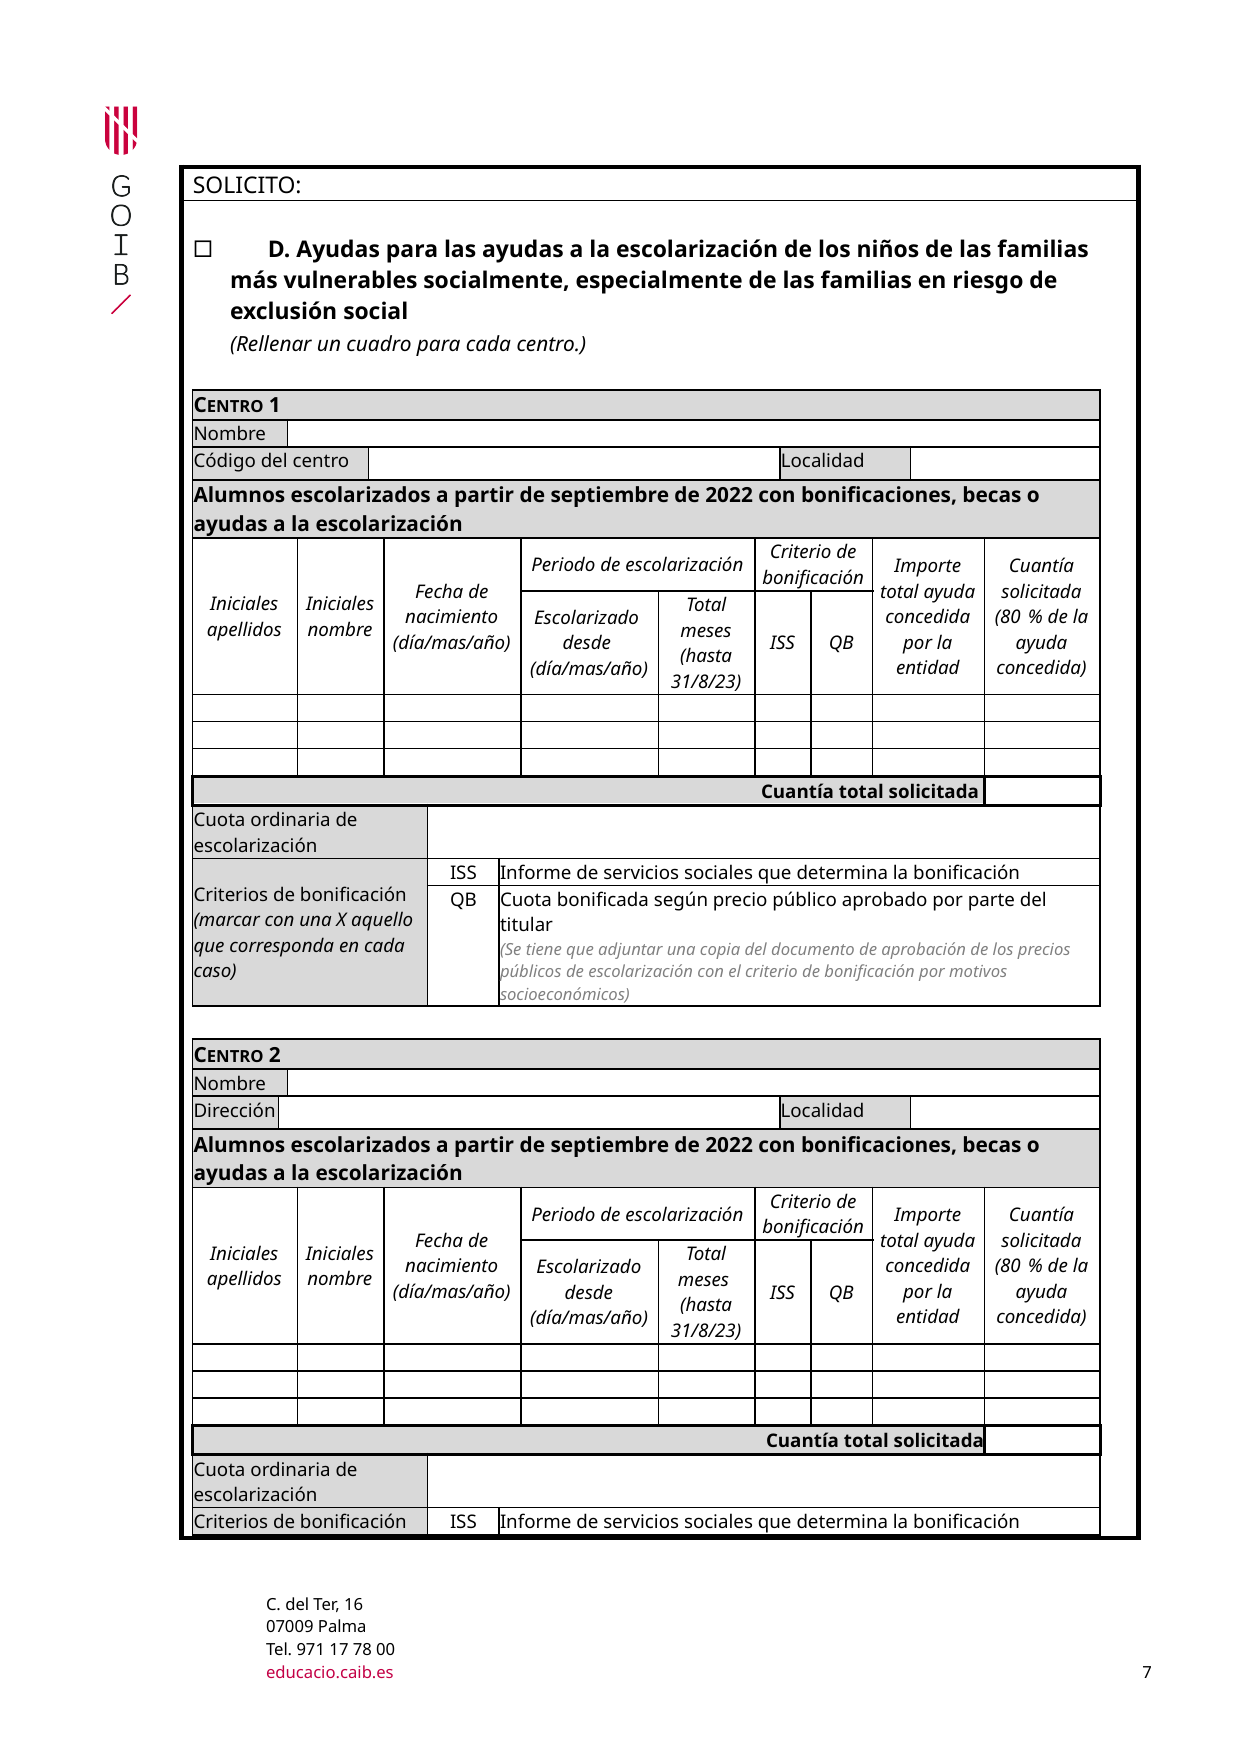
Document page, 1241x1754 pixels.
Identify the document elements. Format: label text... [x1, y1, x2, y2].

table_cell [385, 1399, 520, 1424]
table_cell [522, 1399, 658, 1424]
table_cell [193, 1345, 297, 1370]
table_cell Periodo de escolarización [522, 539, 754, 590]
table_cell [812, 695, 872, 721]
table_cell Iniciales nombre [298, 1188, 383, 1343]
table_cell [522, 722, 658, 748]
table_cell Periodo de escolarización [522, 1188, 754, 1239]
table_cell Localidad [781, 448, 910, 479]
table_cell Criterio de bonificación [756, 539, 872, 590]
table_cell Informe de servicios sociales que determina la bonificación [500, 859, 1099, 885]
table_cell Alumnos escolarizados a partir de septiembre de 2022 con bonificaciones, becas o ayudas a la escolarización [193, 481, 1099, 537]
table_cell [873, 749, 984, 775]
table_cell Dirección [193, 1097, 278, 1128]
table_cell [298, 1399, 383, 1424]
table_cell [522, 1345, 658, 1370]
table_cell Cuota ordinaria de escolarización [193, 1456, 427, 1507]
table_cell Cuota bonificada según precio público aprobado por parte del titular (Se tiene que adjuntar una copia del documento de aprobación de los precios públicos de escolarización con el criterio de bonificación por motivos socioeconómicos) [500, 886, 1099, 1005]
table_cell [288, 1070, 1099, 1095]
table_cell [873, 1399, 984, 1424]
table_cell Cuota ordinaria de escolarización [193, 807, 427, 858]
table_cell [812, 1345, 872, 1370]
table_cell [986, 778, 1099, 803]
table_cell Iniciales apellidos [193, 1188, 297, 1343]
table_cell ISS [756, 1241, 810, 1343]
table_cell ISS [756, 592, 810, 693]
table_cell [756, 1345, 810, 1370]
table_cell Criterios de bonificación (marcar con una X aquello que corresponda en cada caso) [193, 859, 427, 1005]
table_cell [385, 749, 520, 775]
table_cell [812, 722, 872, 748]
table_cell Localidad [781, 1097, 910, 1128]
table_cell [985, 749, 1099, 775]
table_cell Escolarizado desde (día/mas/año) [522, 592, 658, 693]
table_cell Importe total ayuda concedida por la entidad [873, 539, 984, 693]
picture [76, 83, 166, 345]
table_cell [298, 1345, 383, 1370]
table_header Centro 2 [193, 1040, 1099, 1068]
table_cell [911, 448, 1099, 479]
table_cell [522, 749, 658, 775]
table_cell [193, 1372, 297, 1397]
table_cell [522, 1372, 658, 1397]
table_cell [385, 1372, 520, 1397]
table_cell [659, 695, 754, 721]
table_cell [659, 749, 754, 775]
table_cell [428, 1456, 1099, 1507]
table_cell [756, 695, 810, 721]
table_cell [873, 1372, 984, 1397]
table_cell Cuantía solicitada (80 % de la ayuda concedida) [985, 1188, 1099, 1343]
table_cell [985, 722, 1099, 748]
table_cell [756, 722, 810, 748]
table_header Centro 1 [193, 391, 1099, 419]
table_cell [659, 1399, 754, 1424]
table_cell [288, 421, 1099, 446]
table_cell ISS [428, 1508, 498, 1534]
table_cell Informe de servicios sociales que determina la bonificación [500, 1508, 1099, 1534]
table_cell Importe total ayuda concedida por la entidad [873, 1188, 984, 1343]
table_cell Iniciales nombre [298, 539, 383, 693]
table_cell Total meses (hasta 31/8/23) [659, 592, 754, 693]
table_cell [659, 1345, 754, 1370]
table_cell [985, 1399, 1099, 1424]
table_cell [369, 448, 779, 479]
table_cell Fecha de nacimiento (día/mas/año) [385, 539, 520, 693]
table_cell [812, 749, 872, 775]
table_cell [428, 807, 1099, 858]
table_cell [659, 1372, 754, 1397]
table_cell [985, 1372, 1099, 1397]
table_cell ISS [428, 859, 498, 885]
table_cell Nombre [193, 1070, 287, 1095]
table_cell [298, 1372, 383, 1397]
table_cell [986, 1427, 1099, 1453]
table_cell Nombre [193, 421, 287, 446]
table_cell [812, 1399, 872, 1424]
table_header SOLICITO: [184, 169, 1136, 200]
table_cell QB [812, 592, 872, 693]
table_cell Escolarizado desde (día/mas/año) [522, 1241, 658, 1343]
table_cell [193, 695, 297, 721]
table_cell [193, 1399, 297, 1424]
table_cell Criterios de bonificación [193, 1508, 427, 1534]
table_cell Iniciales apellidos [193, 539, 297, 693]
table_cell [298, 722, 383, 748]
table_cell D. Ayudas para las ayudas a la escolarización de los niños de las familias más vulnerables socialmente, especialmente de las familias en riesgo de exclusión social (Rellenar un cuadro para cada centro.) [184, 201, 1136, 1536]
table_cell [756, 1399, 810, 1424]
table_cell [873, 695, 984, 721]
table_cell [522, 695, 658, 721]
table_cell [985, 1345, 1099, 1370]
table_cell Cuantía total solicitada [194, 778, 983, 803]
table_cell Alumnos escolarizados a partir de septiembre de 2022 con bonificaciones, becas o ayudas a la escolarización [193, 1130, 1099, 1187]
table_cell [756, 1372, 810, 1397]
table_cell [385, 722, 520, 748]
table_cell [985, 695, 1099, 721]
table_cell QB [812, 1241, 872, 1343]
table_cell Total meses (hasta 31/8/23) [659, 1241, 754, 1343]
table_cell [812, 1372, 872, 1397]
table_cell [873, 722, 984, 748]
table_cell [756, 749, 810, 775]
table_cell Código del centro [193, 448, 368, 479]
table_cell QB [428, 886, 498, 1005]
table_cell [385, 695, 520, 721]
table_cell Cuantía solicitada (80 % de la ayuda concedida) [985, 539, 1099, 693]
table_cell [385, 1345, 520, 1370]
table_cell [193, 722, 297, 748]
table_cell Cuantía total solicitada [194, 1427, 983, 1453]
table_cell [873, 1345, 984, 1370]
table_cell [298, 749, 383, 775]
table_cell [659, 722, 754, 748]
table_cell Criterio de bonificación [756, 1188, 872, 1239]
table_cell [911, 1097, 1099, 1128]
table_cell [298, 695, 383, 721]
table_cell [279, 1097, 779, 1128]
table_cell Fecha de nacimiento (día/mas/año) [385, 1188, 520, 1343]
table_cell [193, 749, 297, 775]
